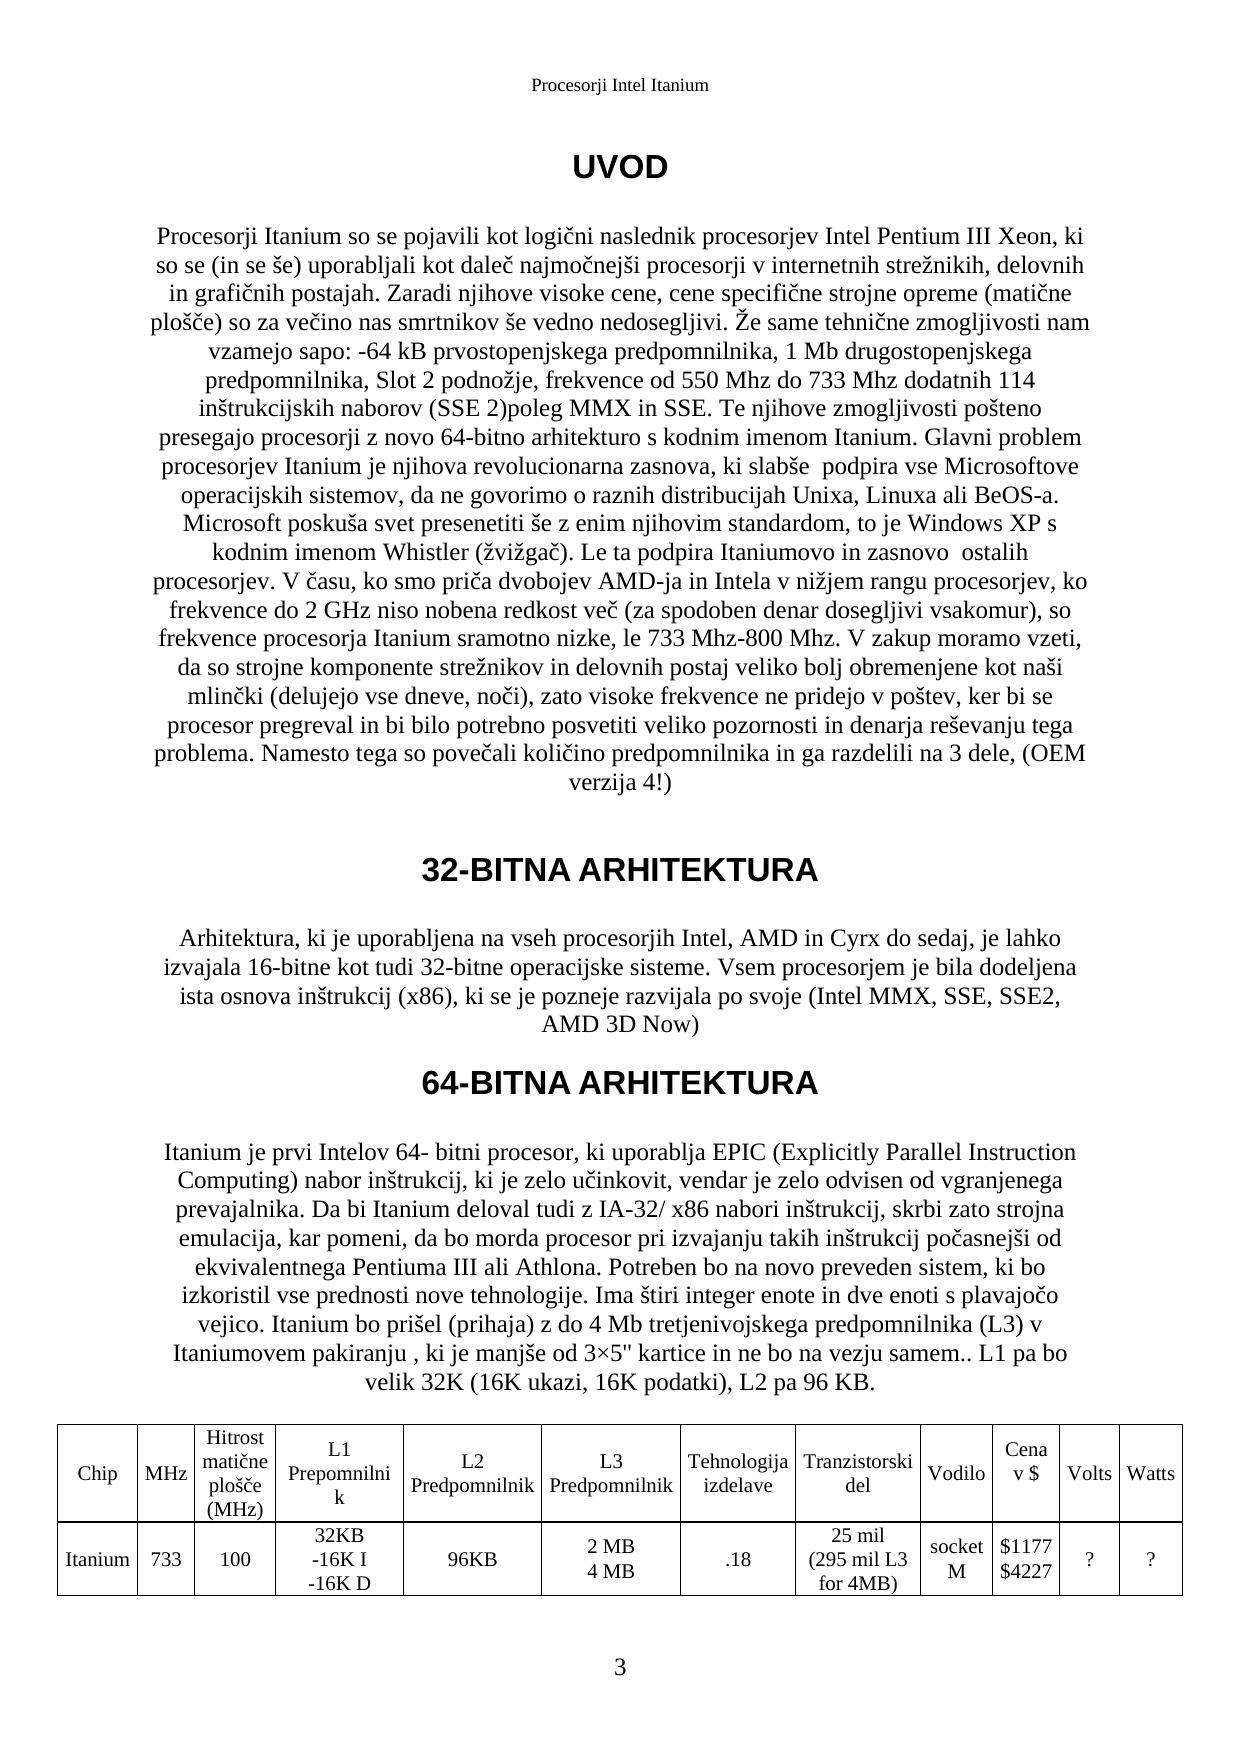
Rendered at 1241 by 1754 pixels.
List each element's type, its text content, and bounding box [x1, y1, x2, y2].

table_cell 25 mil (295 mil L3 for 4MB) [796, 1523, 920, 1595]
table_cell 96KB [404, 1523, 541, 1595]
table_header MHz [138, 1425, 194, 1521]
text Procesorji Itanium so se pojavili kot logični naslednik procesorjev Intel Pentium III Xeon, ki so se (in se še) uporabljali kot daleč najmočnejši procesorji v internetnih strežnikih, delovnih in grafičnih postajah. Zaradi njihove visoke cene, cene specifične strojne opreme (matične plošče) so za večino nas smrtnikov še vedno nedosegljivi. Že same tehnične zmogljivosti nam vzamejo sapo: -64 kB prvostopenjskega predpomnilnika, 1 Mb drugostopenjskega predpomnilnika, Slot 2 podnožje, frekvence od 550 Mhz do 733 Mhz dodatnih 114 inštrukcijskih naborov (SSE 2)poleg MMX in SSE. Te njihove zmogljivosti pošteno presegajo procesorji z novo 64-bitno arhitekturo s kodnim imenom Itanium. Glavni problem procesorjev Itanium je njihova revolucionarna zasnova, ki slabše podpira vse Microsoftove operacijskih sistemov, da ne govorimo o raznih distribucijah Unixa, Linuxa ali BeOS-a. Microsoft poskuša svet presenetiti še z enim njihovim standardom, to je Windows XP s kodnim imenom Whistler (žvižgač). Le ta podpira Itaniumovo in zasnovo ostalih procesorjev. V času, ko smo priča dvobojev AMD-ja in Intela v nižjem rangu procesorjev, ko frekvence do 2 GHz niso nobena redkost več (za spodoben denar dosegljivi vsakomur), so frekvence procesorja Itanium sramotno nizke, le 733 Mhz-800 Mhz. V zakup moramo vzeti, da so strojne komponente strežnikov in delovnih postaj veliko bolj obremenjene kot naši mlinčki (delujejo vse dneve, noči), zato visoke frekvence ne pridejo v poštev, ker bi se procesor pregreval in bi bilo potrebno posvetiti veliko pozornosti in denarja reševanju tega problema. Namesto tega so povečali količino predpomnilnika in ga razdelili na 3 dele, (OEM verzija 4!) [148, 221, 1093, 796]
table_cell $1177 $4227 [993, 1523, 1059, 1595]
table_cell Itanium [58, 1523, 137, 1595]
text Arhitektura, ki je uporabljena na vseh procesorjih Intel, AMD in Cyrx do sedaj, je lahko izvajala 16-bitne kot tudi 32-bitne operacijske sisteme. Vsem procesorjem je bila dodeljena ista osnova inštrukcij (x86), ki se je pozneje razvijala po svoje (Intel MMX, SSE, SSE2, AMD 3D Now) [148, 923, 1093, 1038]
table_cell 733 [138, 1523, 194, 1595]
table_header Tranzistorski del [796, 1425, 920, 1521]
table_header Volts [1060, 1425, 1119, 1521]
table_header Tehnologija izdelave [681, 1425, 795, 1521]
table_cell 100 [195, 1523, 275, 1595]
text Itanium je prvi Intelov 64- bitni procesor, ki uporablja EPIC (Explicitly Parallel Instruction Computing) nabor inštrukcij, ki je zelo učinkovit, vendar je zelo odvisen od vgranjenega prevajalnika. Da bi Itanium deloval tudi z IA-32/ x86 nabori inštrukcij, skrbi zato strojna emulacija, kar pomeni, da bo morda procesor pri izvajanju takih inštrukcij počasnejši od ekvivalentnega Pentiuma III ali Athlona. Potreben bo na novo preveden sistem, ki bo izkoristil vse prednosti nove tehnologije. Ima štiri integer enote in dve enoti s plavajočo vejico. Itanium bo prišel (prihaja) z do 4 Mb tretjenivojskega predpomnilnika (L3) v Itaniumovem pakiranju , ki je manjše od 3×5'' kartice in ne bo na vezju samem.. L1 pa bo velik 32K (16K ukazi, 16K podatki), L2 pa 96 KB. [148, 1108, 1093, 1395]
table_cell 2 MB 4 MB [542, 1523, 680, 1595]
table_header L3 Predpomnilnik [542, 1425, 680, 1521]
table_header L1 Prepomnilnik [276, 1425, 403, 1521]
subtitle 64-BITNA ARHITEKTURA [148, 1063, 1093, 1102]
table_cell 32KB -16K I -16K D [276, 1523, 403, 1595]
table_cell .18 [681, 1523, 795, 1595]
table_header Cena v $ [993, 1425, 1059, 1521]
table_header L2 Predpomnilnik [404, 1425, 541, 1521]
table_cell ? [1120, 1523, 1182, 1595]
table_cell ? [1060, 1523, 1119, 1595]
subtitle 32-BITNA ARHITEKTURA [148, 850, 1093, 888]
table_header Chip [58, 1425, 137, 1521]
table_header Hitrost matične plošče (MHz) [195, 1425, 275, 1521]
table_header Watts [1120, 1425, 1182, 1521]
table_header Vodilo [921, 1425, 992, 1521]
subtitle UVOD [148, 148, 1093, 186]
table_cell socket M [921, 1523, 992, 1595]
